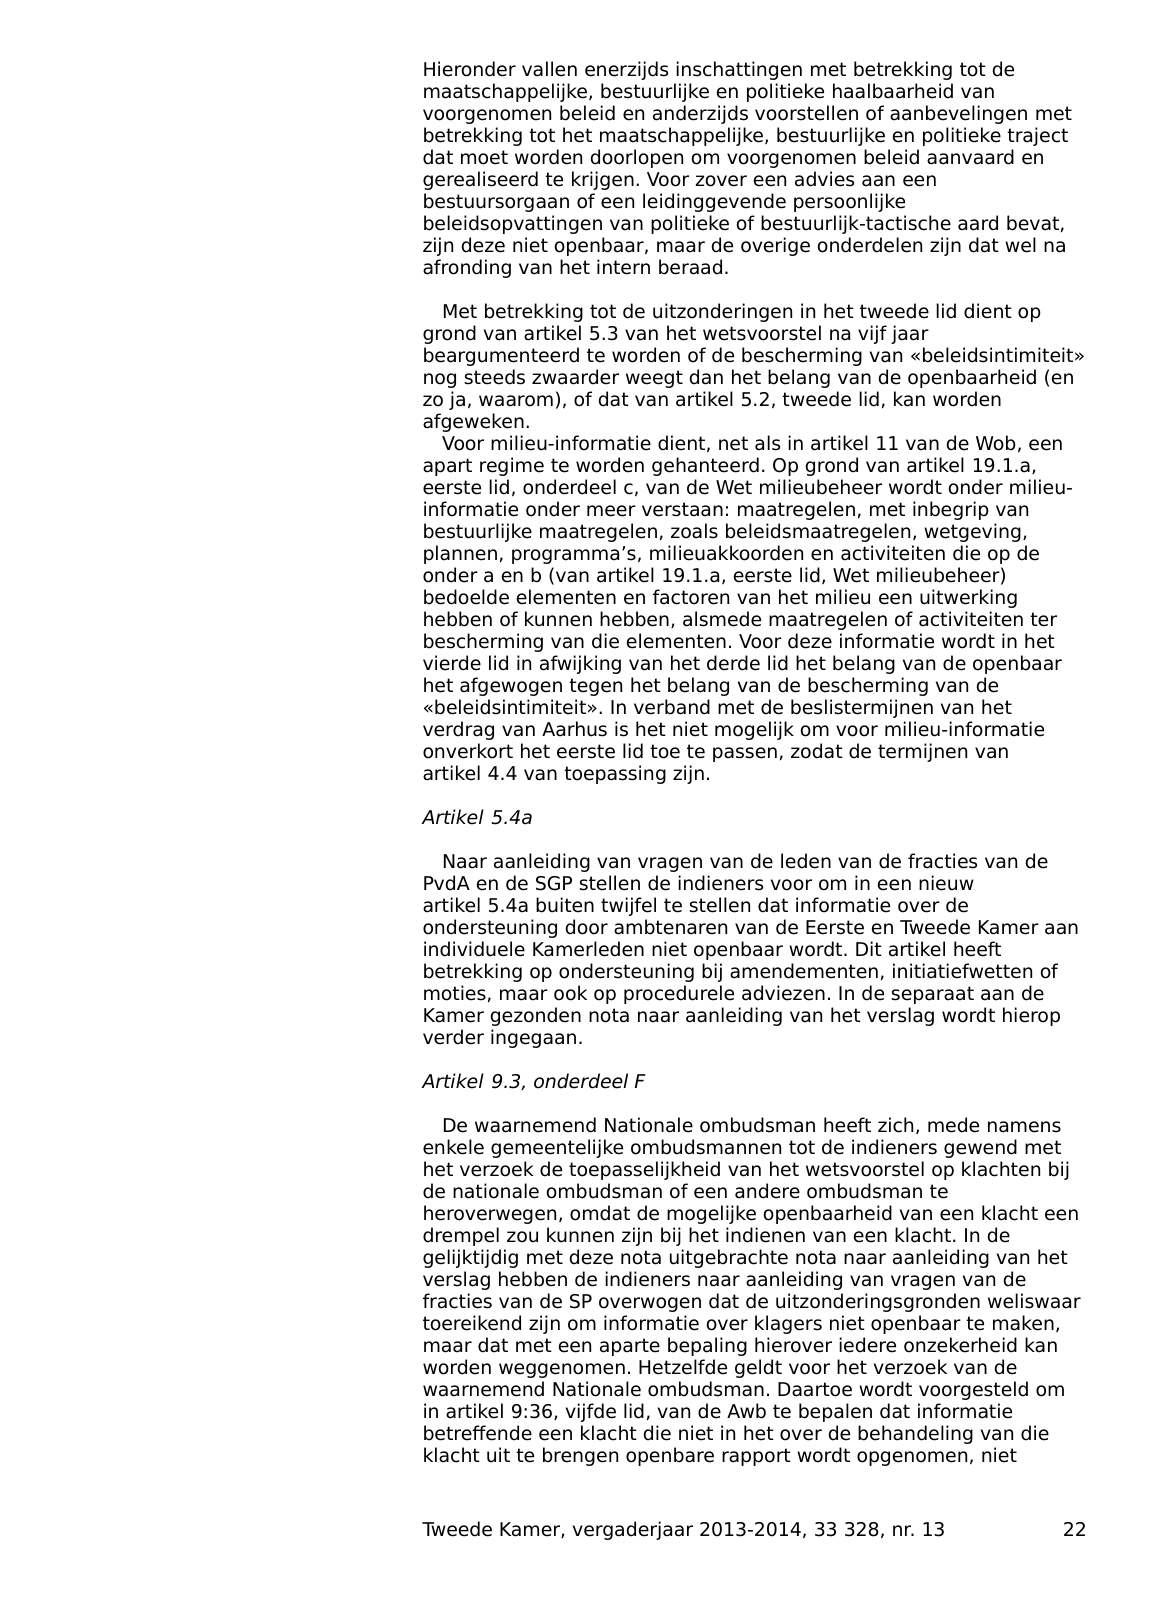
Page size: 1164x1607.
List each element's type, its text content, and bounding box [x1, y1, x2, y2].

text De waarnemend Nationale ombudsman heeft zich, mede namens enkele gemeentelijke ombudsmannen tot de indieners gewend met het verzoek de toepasselijkheid van het wetsvoorstel op klachten bij de nationale ombudsman of een andere ombudsman te heroverwegen, omdat de mogelijke openbaarheid van een klacht een drempel zou kunnen zijn bij het indienen van een klacht. In de gelijktijdig met deze nota uitgebrachte nota naar aanleiding van het verslag hebben de indieners naar aanleiding van vragen van de fracties van de SP overwogen dat de uitzonderingsgronden weliswaar toereikend zijn om informatie over klagers niet openbaar te maken, maar dat met een aparte bepaling hierover iedere onzekerheid kan worden weggenomen. Hetzelfde geldt voor het verzoek van de waarnemend Nationale ombudsman. Daartoe wordt voorgesteld om in artikel 9:36, vijfde lid, van de Awb te bepalen dat informatie betreffende een klacht die niet in het over de behandeling van die klacht uit te brengen openbare rapport wordt opgenomen, niet [422, 1115, 1087, 1467]
text Voor milieu-informatie dient, net als in artikel 11 van de Wob, een apart regime te worden gehanteerd. Op grond van artikel 19.1.a, eerste lid, onderdeel c, van de Wet milieubeheer wordt onder milieu-informatie onder meer verstaan: maatregelen, met inbegrip van bestuurlijke maatregelen, zoals beleidsmaatregelen, wetgeving, plannen, programma’s, milieuakkoorden en activiteiten die op de onder a en b (van artikel 19.1.a, eerste lid, Wet milieubeheer) bedoelde elementen en factoren van het milieu een uitwerking hebben of kunnen hebben, alsmede maatregelen of activiteiten ter bescherming van die elementen. Voor deze informatie wordt in het vierde lid in afwijking van het derde lid het belang van de openbaar het afgewogen tegen het belang van de bescherming van de «beleidsintimiteit». In verband met de beslistermijnen van het verdrag van Aarhus is het niet mogelijk om voor milieu-informatie onverkort het eerste lid toe te passen, zodat de termijnen van artikel 4.4 van toepassing zijn. [422, 433, 1087, 784]
text Naar aanleiding van vragen van de leden van de fracties van de PvdA en de SGP stellen de indieners voor om in een nieuw artikel 5.4a buiten twijfel te stellen dat informatie over de ondersteuning door ambtenaren van de Eerste en Tweede Kamer aan individuele Kamerleden niet openbaar wordt. Dit artikel heeft betrekking op ondersteuning bij amendementen, initiatiefwetten of moties, maar ook op procedurele adviezen. In de separaat aan de Kamer gezonden nota naar aanleiding van het verslag wordt hierop verder ingegaan. [422, 851, 1087, 1049]
text Hieronder vallen enerzijds inschattingen met betrekking tot de maatschappelijke, bestuurlijke en politieke haalbaarheid van voorgenomen beleid en anderzijds voorstellen of aanbevelingen met betrekking tot het maatschappelijke, bestuurlijke en politieke traject dat moet worden doorlopen om voorgenomen beleid aanvaard en gerealiseerd te krijgen. Voor zover een advies aan een bestuursorgaan of een leidinggevende persoonlijke beleidsopvattingen van politieke of bestuurlijk-tactische aard bevat, zijn deze niet openbaar, maar de overige onderdelen zijn dat wel na afronding van het intern beraad. [422, 59, 1087, 279]
subtitle Artikel 5.4a [422, 807, 1087, 829]
text Met betrekking tot de uitzonderingen in het tweede lid dient op grond van artikel 5.3 van het wetsvoorstel na vijf jaar beargumenteerd te worden of de bescherming van «beleidsintimiteit» nog steeds zwaarder weegt dan het belang van de openbaarheid (en zo ja, waarom), of dat van artikel 5.2, tweede lid, kan worden afgeweken. [422, 301, 1087, 433]
subtitle Artikel 9.3, onderdeel F [422, 1071, 1087, 1093]
